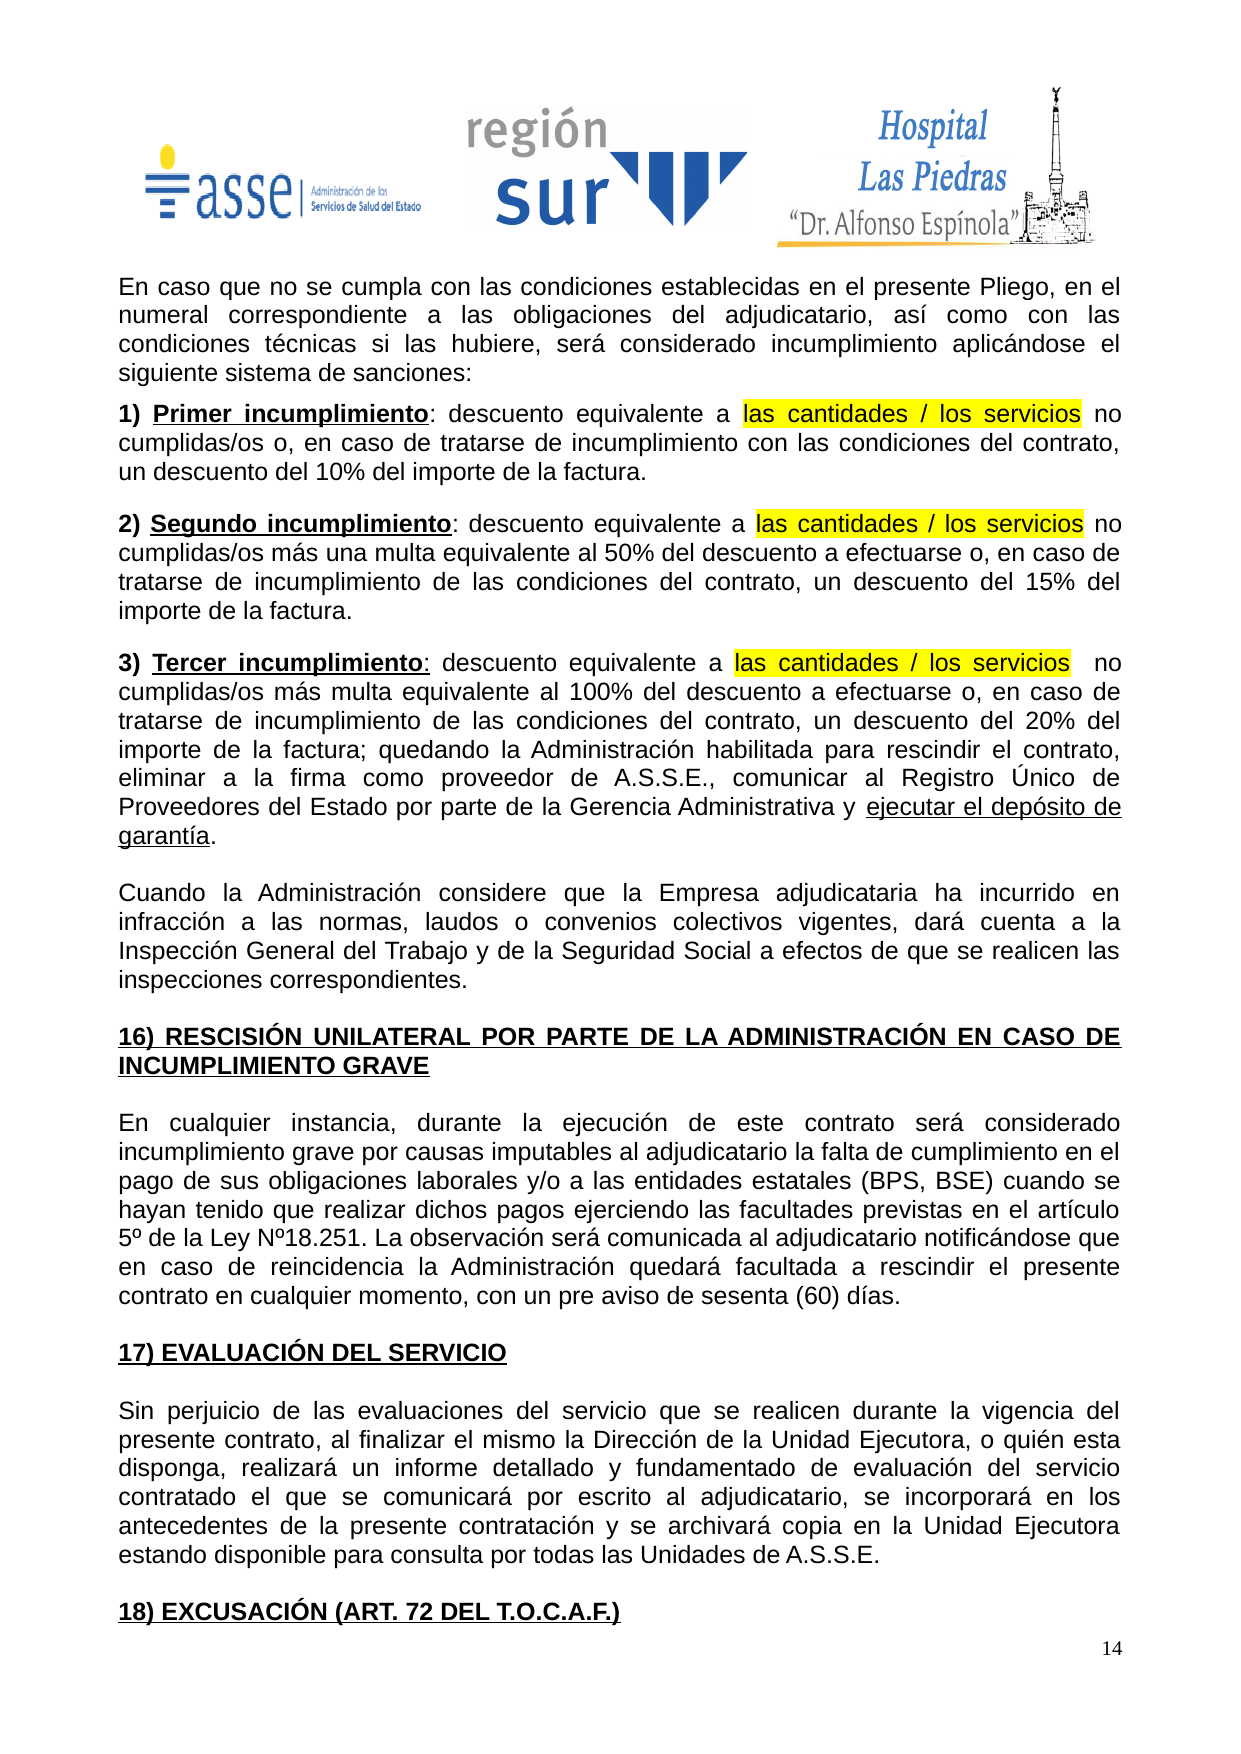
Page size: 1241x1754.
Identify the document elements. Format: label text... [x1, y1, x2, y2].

text Cuando la Administración considere que la Empresa adjudicataria ha incurrido en infracción a las normas, laudos o convenios colectivos vigentes, dará cuenta a la Inspección General del Trabajo y de la Seguridad Social a efectos de que se realicen las inspecciones correspondientes. [118, 878, 1122, 993]
text 2) Segundo incumplimiento: descuento equivalente a las cantidades / los servicios no cumplidas/os más una multa equivalente al 50% del descuento a efectuarse o, en caso de tratarse de incumplimiento de las condiciones del contrato, un descuento del 15% del importe de la factura. [118, 509, 1122, 624]
text En cualquier instancia, durante la ejecución de este contrato será considerado incumplimiento grave por causas imputables al adjudicatario la falta de cumplimiento en el pago de sus obligaciones laborales y/o a las entidades estatales (BPS, BSE) cuando se hayan tenido que realizar dichos pagos ejerciendo las facultades previstas en el artículo 5º de la Ley Nº18.251. La observación será comunicada al adjudicatario notificándose que en caso de reincidencia la Administración quedará facultada a rescindir el presente contrato en cualquier momento, con un pre aviso de sesenta (60) días. [118, 1108, 1122, 1310]
text 16) RESCISIÓN UNILATERAL POR PARTE DE LA ADMINISTRACIÓN EN CASO DE [118, 1022, 1122, 1047]
text 1) Primer incumplimiento: descuento equivalente a las cantidades / los servicios no cumplidas/os o, en caso de tratarse de incumplimiento con las condiciones del contrato, un descuento del 10% del importe de la factura. [118, 399, 1122, 485]
picture [467, 106, 748, 226]
text Sin perjuicio de las evaluaciones del servicio que se realicen durante la vigencia del presente contrato, al finalizar el mismo la Dirección de la Unidad Ejecutora, o quién esta disponga, realizará un informe detallado y fundamentado de evaluación del servicio contratado el que se comunicará por escrito al adjudicatario, se incorporará en los antecedentes de la presente contratación y se archivará copia en la Unidad Ejecutora estando disponible para consulta por todas las Unidades de A.S.S.E. [118, 1396, 1122, 1568]
picture [776, 82, 1096, 259]
text 18) EXCUSACIÓN (ART. 72 DEL T.O.C.A.F.) [118, 1597, 1122, 1626]
text En caso que no se cumpla con las condiciones establecidas en el presente Pliego, en el numeral correspondiente a las obligaciones del adjudicatario, así como con las condiciones técnicas si las hubiere, será considerado incumplimiento aplicándose el siguiente sistema de sanciones: [118, 272, 1122, 387]
text 3) Tercer incumplimiento: descuento equivalente a las cantidades / los servicios no cumplidas/os más multa equivalente al 100% del descuento a efectuarse o, en caso de tratarse de incumplimiento de las condiciones del contrato, un descuento del 20% del importe de la factura; quedando la Administración habilitada para rescindir el contrato, eliminar a la firma como proveedor de A.S.S.E., comunicar al Registro Único de Proveedores del Estado por parte de la Gerencia Administrativa y ejecutar el depósito de garantía. [118, 648, 1122, 850]
picture [133, 83, 435, 257]
text 17) EVALUACIÓN DEL SERVICIO [118, 1338, 1122, 1367]
text INCUMPLIMIENTO GRAVE [118, 1048, 1122, 1080]
